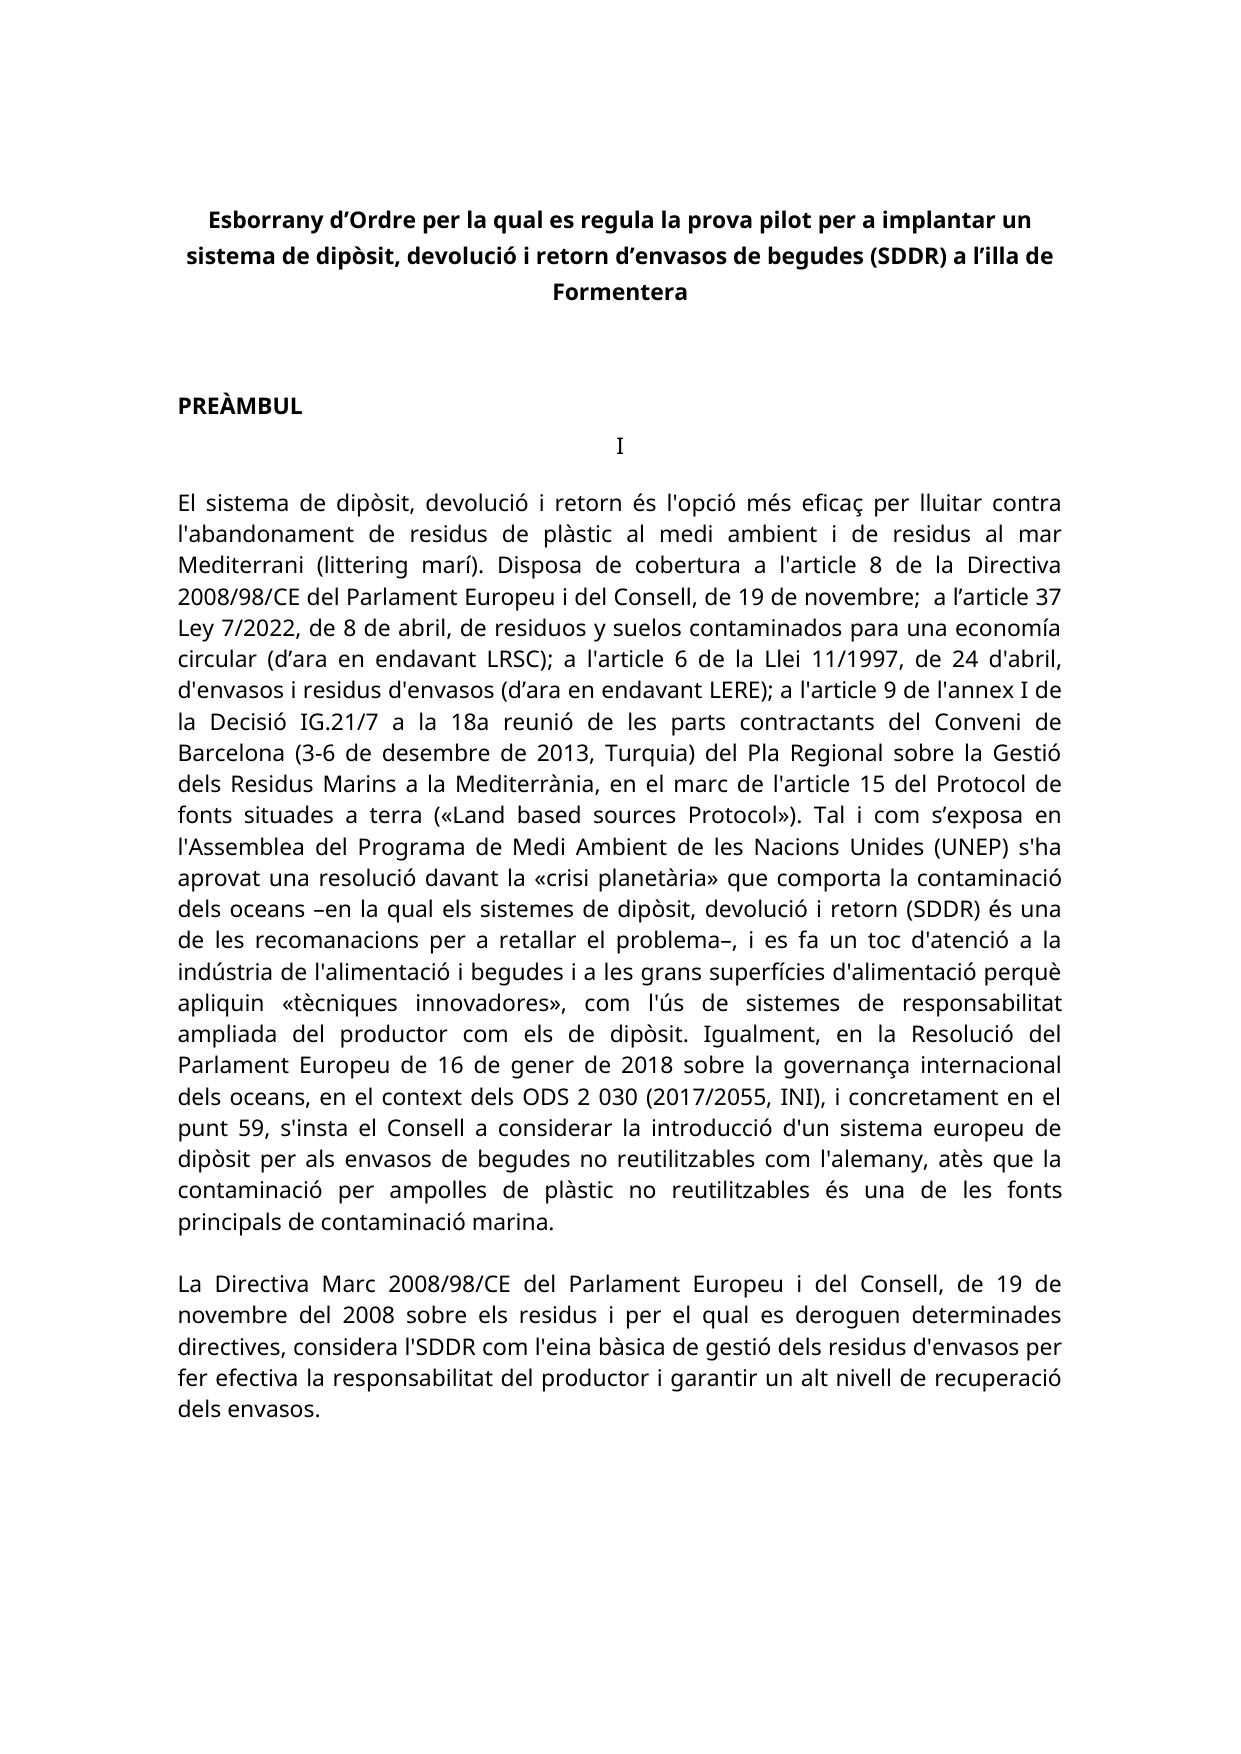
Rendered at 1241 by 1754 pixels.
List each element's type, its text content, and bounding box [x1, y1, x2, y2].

text I [177, 430, 1063, 461]
list El sistema de dipòsit, devolució i retorn és l'opció més eficaç per lluitar contra l'abandonament de residus de plàstic al medi ambient i de residus al mar Mediterrani (littering marí). Disposa de cobertura a l'article 8 de la Directiva 2008/98/CE del Parlament Europeu i del Consell, de 19 de novembre; a l’article 37 Ley 7/2022, de 8 de abril, de residuos y suelos contaminados para una economía circular (d’ara en endavant LRSC); a l'article 6 de la Llei 11/1997, de 24 d'abril, d'envasos i residus d'envasos (d’ara en endavant LERE); a l'article 9 de l'annex I de la Decisió IG.21/7 a la 18a reunió de les parts contractants del Conveni de Barcelona (3-6 de desembre de 2013, Turquia) del Pla Regional sobre la Gestió dels Residus Marins a la Mediterrània, en el marc de l'article 15 del Protocol de fonts situades a terra («Land based sources Protocol»). Tal i com s’exposa en l'Assemblea del Programa de Medi Ambient de les Nacions Unides (UNEP) s'ha aprovat una resolució davant la «crisi planetària» que comporta la contaminació dels oceans –en la qual els sistemes de dipòsit, devolució i retorn (SDDR) és una de les recomanacions per a retallar el problema–, i es fa un toc d'atenció a la indústria de l'alimentació i begudes i a les grans superfícies d'alimentació perquè apliquin «tècniques innovadores», com l'ús de sistemes de responsabilitat ampliada del productor com els de dipòsit. Igualment, en la Resolució del Parlament Europeu de 16 de gener de 2018 sobre la governança internacional dels oceans, en el context dels ODS 2 030 (2017/2055, INI), i concretament en el punt 59, s'insta el Consell a considerar la introducció d'un sistema europeu de dipòsit per als envasos de begudes no reutilitzables com l'alemany, atès que la contaminació per ampolles de plàstic no reutilitzables és una de les fonts principals de contaminació marina. [177, 487, 1063, 1237]
text PREÀMBUL [177, 390, 1063, 421]
list La Directiva Marc 2008/98/CE del Parlament Europeu i del Consell, de 19 de novembre del 2008 sobre els residus i per el qual es deroguen determinades directives, considera l'SDDR com l'eina bàsica de gestió dels residus d'envasos per fer efectiva la responsabilitat del productor i garantir un alt nivell de recuperació dels envasos. [177, 1268, 1063, 1424]
